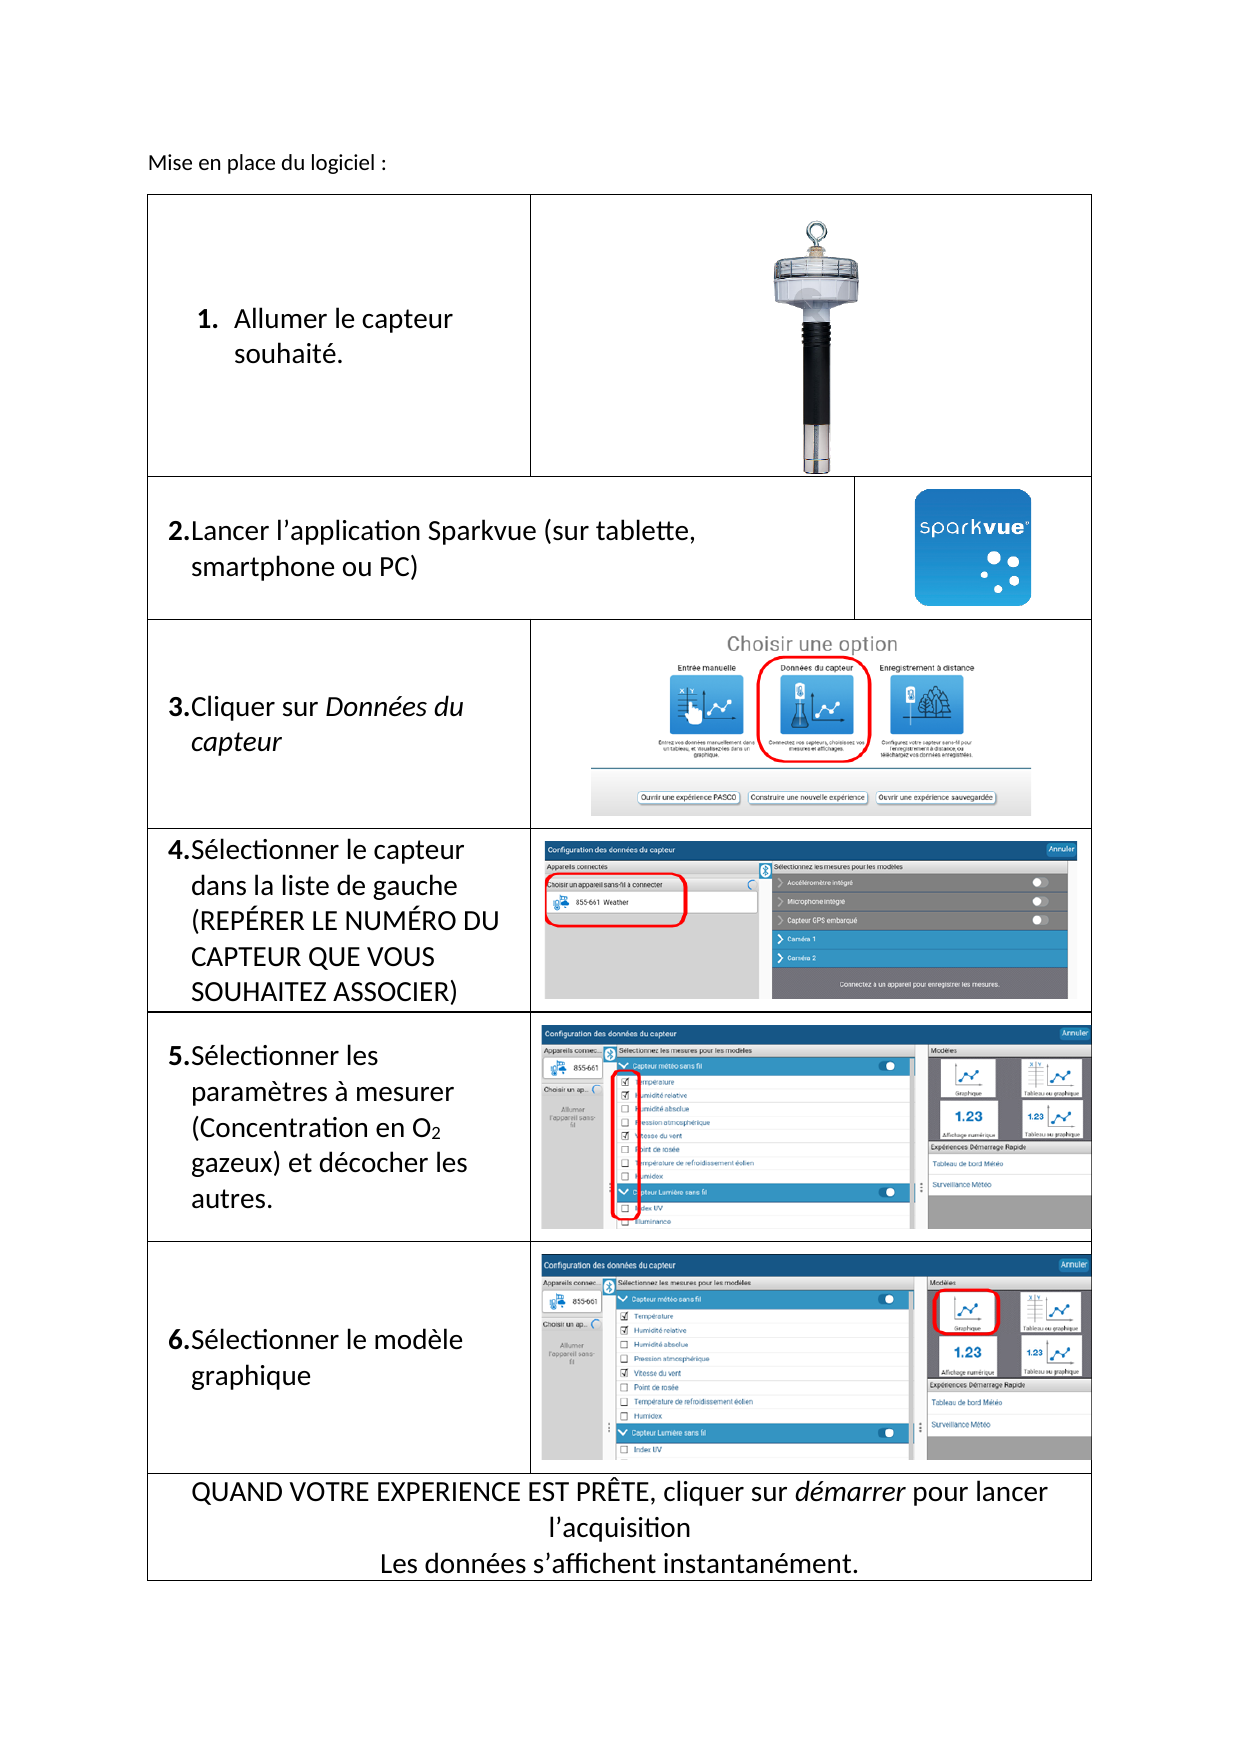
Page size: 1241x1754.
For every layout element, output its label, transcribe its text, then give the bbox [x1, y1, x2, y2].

table_cell Lancer l’application Sparkvue (sur tablette, smartphone ou PC) [148, 477, 854, 618]
table_header [531, 195, 1091, 476]
table_cell [531, 829, 1091, 1011]
table_cell Sélectionner le capteur dans la liste de gauche (REPÉRER LE NUMÉRO DU CAPTEUR QUE VOUS SOUHAITEZ ASSOCIER) [148, 829, 530, 1011]
table_cell [531, 1242, 1091, 1472]
text Mise en place du logiciel : [148, 148, 1093, 176]
table_cell Sélectionner le modèle graphique [148, 1242, 530, 1472]
table_cell [855, 477, 1091, 618]
table_cell [531, 620, 1091, 828]
picture [771, 217, 861, 476]
table_header Allumer le capteur souhaité. [148, 195, 530, 476]
table_cell Sélectionner les paramètres à mesurer (Concentration en O2 gazeux) et décocher les autres. [148, 1013, 530, 1241]
picture [914, 489, 1032, 606]
table_cell Cliquer sur Données du capteur [148, 620, 530, 828]
table_cell [531, 1013, 1091, 1241]
picture [544, 841, 1078, 999]
picture [541, 1254, 1092, 1460]
table_cell QUAND VOTRE EXPERIENCE EST PRÊTE, cliquer sur démarrer pour lancer l’acquisition Les données s’affichent instantanément. [148, 1474, 1091, 1580]
picture [591, 632, 1032, 816]
picture [541, 1025, 1092, 1229]
